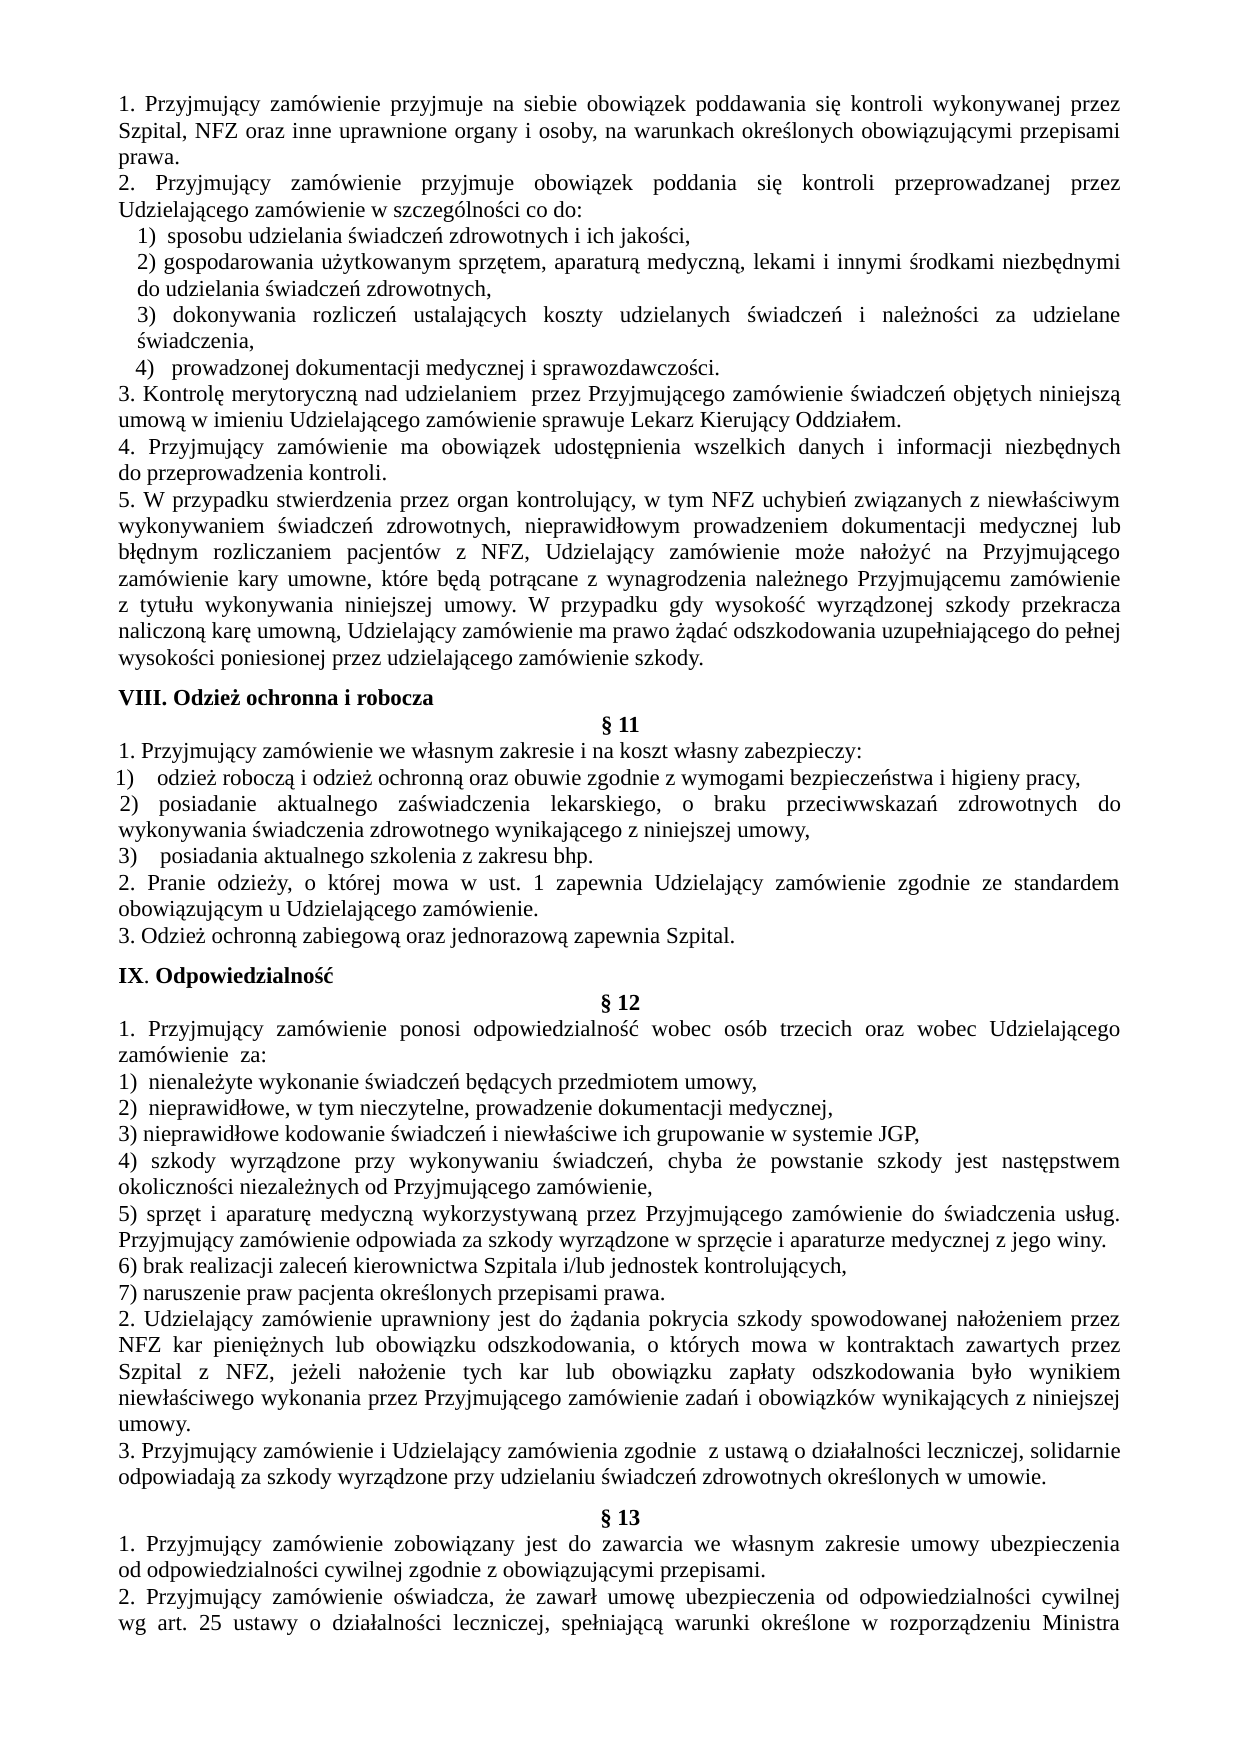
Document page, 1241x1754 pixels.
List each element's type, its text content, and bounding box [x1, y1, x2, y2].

text 4) szkody wyrządzone przy wykonywaniu świadczeń, chyba że powstanie szkody jest następstwem okoliczności niezależnych od Przyjmującego zamówienie, [118, 1147, 1122, 1199]
text 1. Przyjmujący zamówienie ponosi odpowiedzialność wobec osób trzecich oraz wobec Udzielającego zamówienie za: [118, 1015, 1122, 1068]
text 1. Przyjmujący zamówienie we własnym zakresie i na koszt własny zabezpieczy: [118, 737, 1122, 763]
text 1. Przyjmujący zamówienie przyjmuje na siebie obowiązek poddawania się kontroli wykonywanej przez Szpital, NFZ oraz inne uprawnione organy i osoby, na warunkach określonych obowiązującymi przepisami prawa. [118, 90, 1122, 169]
text 3) nieprawidłowe kodowanie świadczeń i niewłaściwe ich grupowanie w systemie JGP, [118, 1121, 1122, 1147]
text 3. Odzież ochronną zabiegową oraz jednorazową zapewnia Szpital. [118, 922, 1122, 948]
text 2. Udzielający zamówienie uprawniony jest do żądania pokrycia szkody spowodowanej nałożeniem przez NFZ kar pieniężnych lub obowiązku odszkodowania, o których mowa w kontraktach zawartych przez Szpital z NFZ, jeżeli nałożenie tych kar lub obowiązku zapłaty odszkodowania było wynikiem niewłaściwego wykonania przez Przyjmującego zamówienie zadań i obowiązków wynikających z niniejszej umowy. [118, 1305, 1122, 1437]
text 2) gospodarowania użytkowanym sprzętem, aparaturą medyczną, lekami i innymi środkami niezbędnymi do udzielania świadczeń zdrowotnych, [137, 248, 1122, 301]
text 3. Kontrolę merytoryczną nad udzielaniem przez Przyjmującego zamówienie świadczeń objętych niniejszą umową w imieniu Udzielającego zamówienie sprawuje Lekarz Kierujący Oddziałem. [118, 380, 1122, 433]
text 2) posiadanie aktualnego zaświadczenia lekarskiego, o braku przeciwwskazań zdrowotnych do wykonywania świadczenia zdrowotnego wynikającego z niniejszej umowy, [118, 790, 1122, 843]
text § 13 [118, 1504, 1122, 1530]
text 3) posiadania aktualnego szkolenia z zakresu bhp. [118, 843, 1122, 869]
text 1) odzież roboczą i odzież ochronną oraz obuwie zgodnie z wymogami bezpieczeństwa i higieny pracy, [115, 763, 1122, 790]
text IX. Odpowiedzialność [118, 962, 1122, 989]
text § 11 [118, 711, 1122, 737]
text § 12 [118, 989, 1122, 1015]
text VIII. Odzież ochronna i robocza [118, 684, 1122, 711]
text 2. Pranie odzieży, o której mowa w ust. 1 zapewnia Udzielający zamówienie zgodnie ze standardem obowiązującym u Udzielającego zamówienie. [118, 869, 1122, 922]
text 3) dokonywania rozliczeń ustalających koszty udzielanych świadczeń i należności za udzielane świadczenia, [137, 301, 1122, 354]
text 4) prowadzonej dokumentacji medycznej i sprawozdawczości. [118, 354, 1122, 380]
text 2. Przyjmujący zamówienie przyjmuje obowiązek poddania się kontroli przeprowadzanej przez Udzielającego zamówienie w szczególności co do: [118, 169, 1122, 222]
text 7) naruszenie praw pacjenta określonych przepisami prawa. [118, 1279, 1122, 1305]
text 1) nienależyte wykonanie świadczeń będących przedmiotem umowy, [118, 1068, 1122, 1094]
text 4. Przyjmujący zamówienie ma obowiązek udostępnienia wszelkich danych i informacji niezbędnych do przeprowadzenia kontroli. [118, 433, 1122, 486]
text 1) sposobu udzielania świadczeń zdrowotnych i ich jakości, [137, 222, 1122, 248]
text 6) brak realizacji zaleceń kierownictwa Szpitala i/lub jednostek kontrolujących, [118, 1252, 1122, 1279]
text 5. W przypadku stwierdzenia przez organ kontrolujący, w tym NFZ uchybień związanych z niewłaściwym wykonywaniem świadczeń zdrowotnych, nieprawidłowym prowadzeniem dokumentacji medycznej lub błędnym rozliczaniem pacjentów z NFZ, Udzielający zamówienie może nałożyć na Przyjmującego zamówienie kary umowne, które będą potrącane z wynagrodzenia należnego Przyjmującemu zamówienie z tytułu wykonywania niniejszej umowy. W przypadku gdy wysokość wyrządzonej szkody przekracza naliczoną karę umowną, Udzielający zamówienie ma prawo żądać odszkodowania uzupełniającego do pełnej wysokości poniesionej przez udzielającego zamówienie szkody. [118, 486, 1122, 670]
text 5) sprzęt i aparaturę medyczną wykorzystywaną przez Przyjmującego zamówienie do świadczenia usług. Przyjmujący zamówienie odpowiada za szkody wyrządzone w sprzęcie i aparaturze medycznej z jego winy. [118, 1199, 1122, 1252]
text 3. Przyjmujący zamówienie i Udzielający zamówienia zgodnie z ustawą o działalności leczniczej, solidarnie odpowiadają za szkody wyrządzone przy udzielaniu świadczeń zdrowotnych określonych w umowie. [118, 1437, 1122, 1489]
text 2. Przyjmujący zamówienie oświadcza, że zawarł umowę ubezpieczenia od odpowiedzialności cywilnej wg art. 25 ustawy o działalności leczniczej, spełniającą warunki określone w rozporządzeniu Ministra [118, 1583, 1122, 1636]
text 2) nieprawidłowe, w tym nieczytelne, prowadzenie dokumentacji medycznej, [118, 1094, 1122, 1121]
text 1. Przyjmujący zamówienie zobowiązany jest do zawarcia we własnym zakresie umowy ubezpieczenia od odpowiedzialności cywilnej zgodnie z obowiązującymi przepisami. [118, 1530, 1122, 1583]
